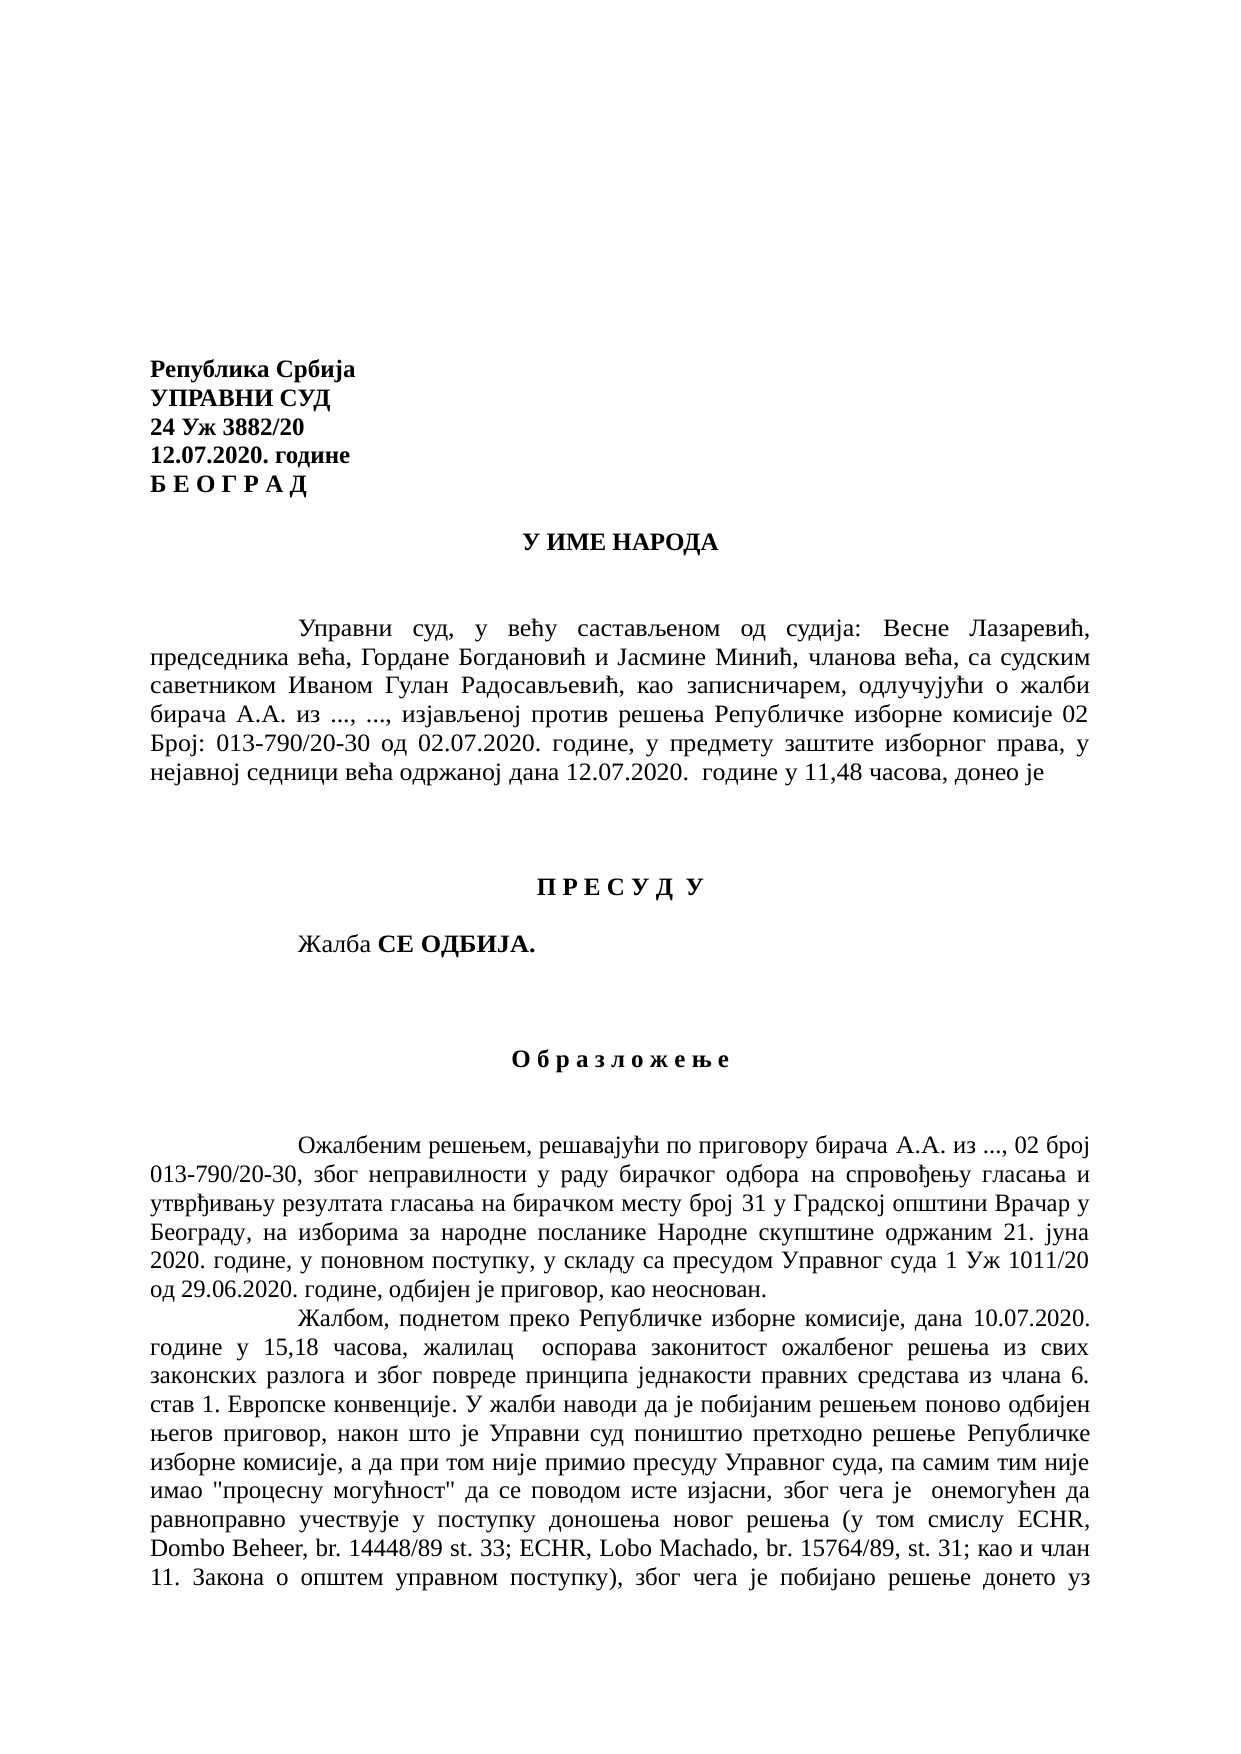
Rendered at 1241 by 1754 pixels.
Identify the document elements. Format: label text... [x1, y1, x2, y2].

text О б р а з л о ж е њ е [150, 1044, 1090, 1073]
text Република Србија [150, 148, 1090, 383]
text Б Е О Г Р А Д [150, 469, 1090, 498]
text 12.07.2020. године [150, 440, 1090, 469]
text 24 Уж 3882/20 [150, 412, 1090, 440]
text П Р Е С У Д У [150, 872, 1090, 900]
text Жалбом, поднетом преко Републичке изборне комисије, дана 10.07.2020. године у 15,18 часова, жалилац оспорава законитост ожалбеног решења из свих законских разлога и због повреде принципа једнакости правних средстава из члана 6. став 1. Европске конвенције. У жалби наводи да је побијаним решењем поново одбијен његов приговор, након што је Управни суд поништио претходно решење Републичке изборне комисије, а да при том није примио пресуду Управног суда, па самим тим није имао "процесну могућност" да се поводом исте изјасни, због чега је онемогућен да равноправно учествује у поступку доношења новог решења (у том смислу ECHR, Dombo Beheer, br. 14448/89 st. 33; ECHR, Lobo Machado, br. 15764/89, st. 31; као и члан 11. Закона о општем управном поступку), због чега је побијано решење донето уз [150, 1303, 1090, 1590]
text Ожалбеним решењем, решавајући по приговору бирача A.A. из ..., 02 број 013-790/20-30, због неправилности у раду бирачког одбора на спровођењу гласања и утврђивању резултата гласања на бирачком месту број 31 у Градској општини Врачар у Београду, на изборима за народне посланике Народне скупштине одржаним 21. јуна 2020. године, у поновном поступку, у складу са пресудом Управног суда 1 Уж 1011/20 од 29.06.2020. године, одбијен је приговор, као неоснован. [150, 1130, 1090, 1303]
text УПРАВНИ СУД [150, 383, 1090, 412]
text Управни суд, у већу састављеном од судија: Весне Лазаревић, председника већа, Гордане Богдановић и Јасмине Минић, чланова већа, са судским саветником Иваном Гулан Радосављевић, као записничарем, одлучујући о жалби бирача A.A. из ..., ..., изјављеној против решења Републичке изборне комисије 02 Број: 013-790/20-30 од 02.07.2020. године, у предмету заштите изборног права, у нејавној седници већа одржаној дана 12.07.2020. године у 11,48 часова, донео је [150, 613, 1090, 785]
text У ИМЕ НАРОДА [150, 527, 1090, 555]
text Жалба СЕ ОДБИЈА. [150, 929, 1090, 958]
